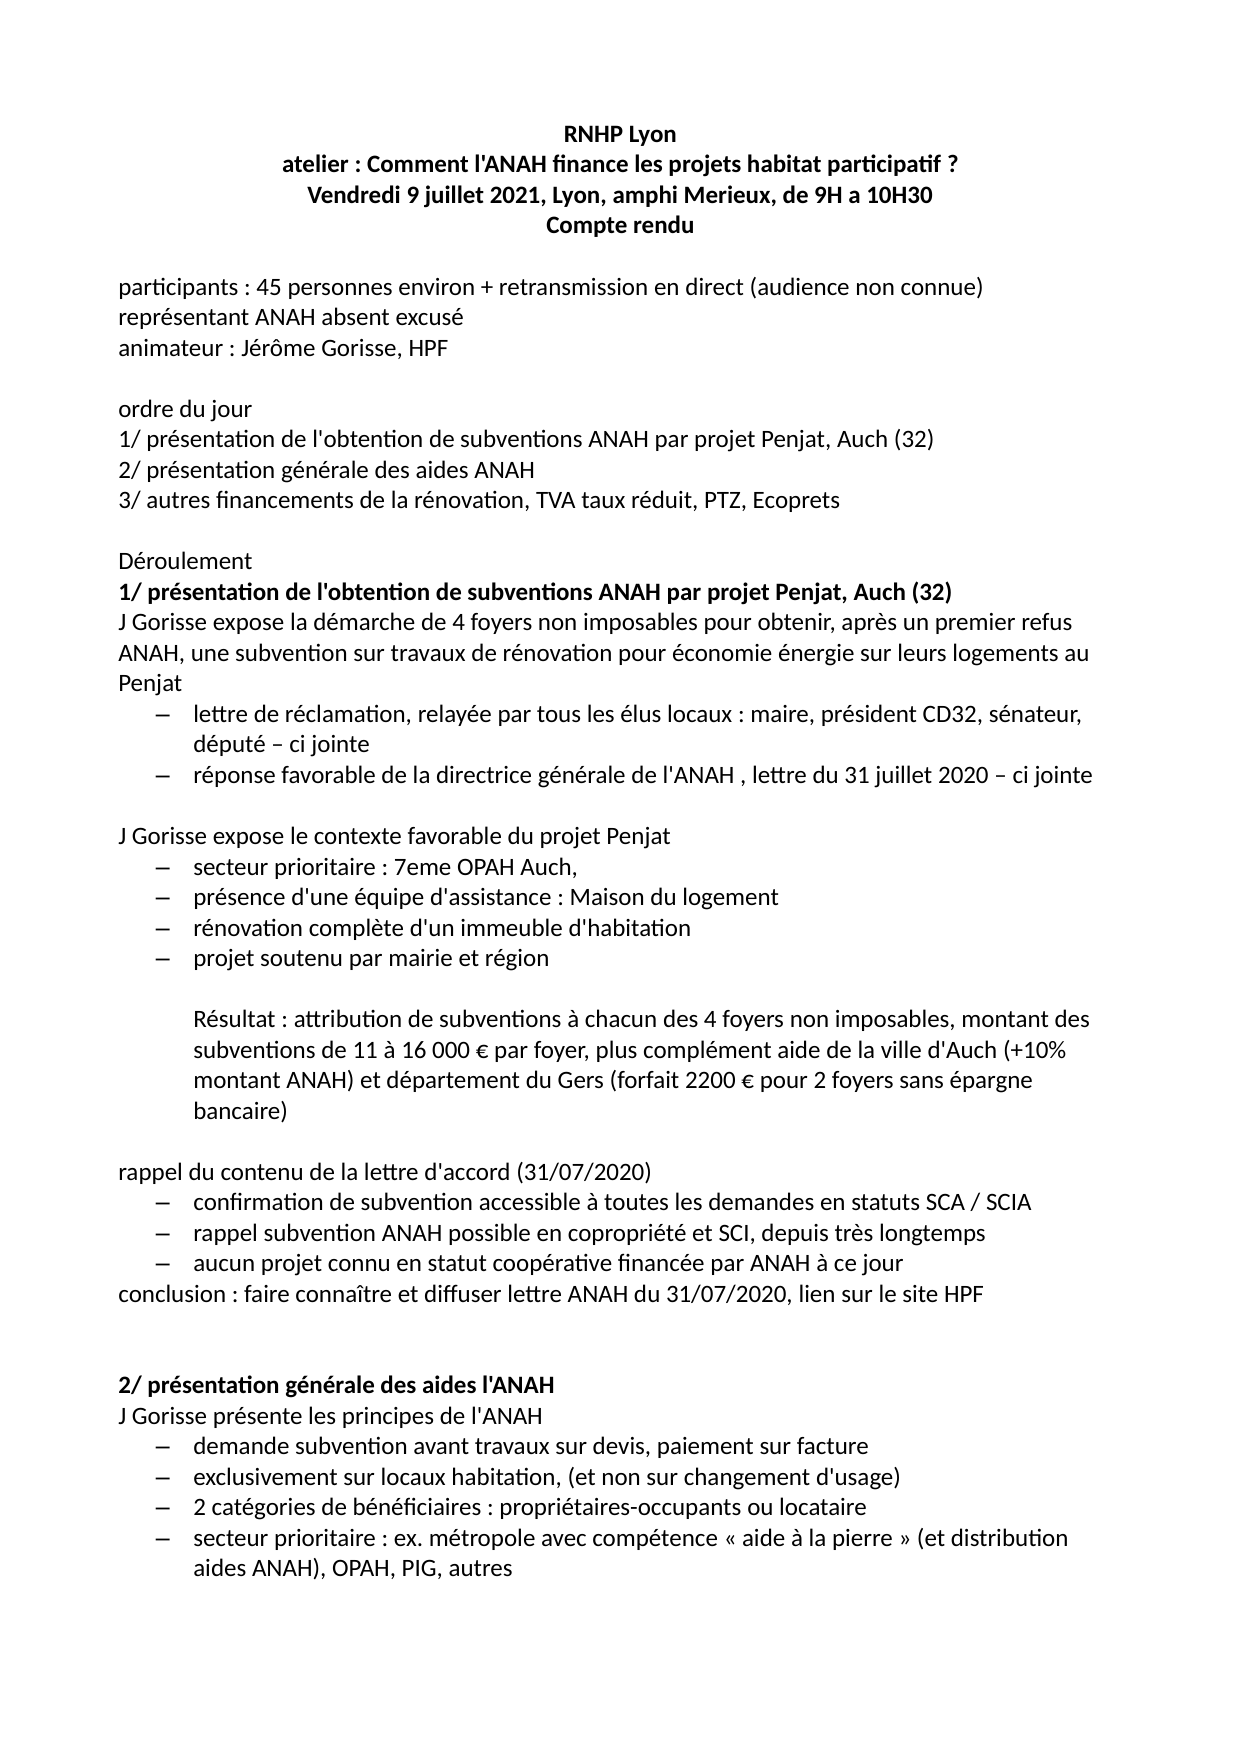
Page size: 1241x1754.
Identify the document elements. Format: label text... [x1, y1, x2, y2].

text rappel du contenu de la lettre d'accord (31/07/2020) [118, 1156, 1122, 1186]
list secteur prioritaire : 7eme OPAH Auch, [156, 851, 1122, 881]
list 2 catégories de bénéficiaires : propriétaires-occupants ou locataire [156, 1492, 1122, 1522]
text J Gorisse présente les principes de l'ANAH [118, 1400, 1122, 1431]
list secteur prioritaire : ex. métropole avec compétence « aide à la pierre » (et distribution aides ANAH), OPAH, PIG, autres [156, 1522, 1122, 1583]
list aucun projet connu en statut coopérative financée par ANAH à ce jour [156, 1247, 1122, 1278]
list exclusivement sur locaux habitation, (et non sur changement d'usage) [156, 1461, 1122, 1492]
list rénovation complète d'un immeuble d'habitation [156, 912, 1122, 942]
list présence d'une équipe d'assistance : Maison du logement [156, 881, 1122, 912]
text 1/ présentation de l'obtention de subventions ANAH par projet Penjat, Auch (32) [118, 576, 1122, 606]
text animateur : Jérôme Gorisse, HPF [118, 332, 1122, 362]
text participants : 45 personnes environ + retransmission en direct (audience non connue) [118, 271, 1122, 301]
text 1/ présentation de l'obtention de subventions ANAH par projet Penjat, Auch (32) [118, 423, 1122, 454]
text Compte rendu [118, 210, 1122, 240]
list demande subvention avant travaux sur devis, paiement sur facture [156, 1431, 1122, 1461]
text conclusion : faire connaître et diffuser lettre ANAH du 31/07/2020, lien sur le site HPF [118, 1278, 1122, 1308]
text J Gorisse expose le contexte favorable du projet Penjat [118, 820, 1122, 851]
list confirmation de subvention accessible à toutes les demandes en statuts SCA / SCIA [156, 1186, 1122, 1217]
text RNHP Lyon atelier : Comment l'ANAH finance les projets habitat participatif ? [118, 118, 1122, 179]
text 3/ autres financements de la rénovation, TVA taux réduit, PTZ, Ecoprets [118, 484, 1122, 515]
list Résultat : attribution de subventions à chacun des 4 foyers non imposables, montant des subventions de 11 à 16 000 € par foyer, plus complément aide de la ville d'Auch (+10% montant ANAH) et département du Gers (forfait 2200 € pour 2 foyers sans épargne bancaire) [156, 1003, 1122, 1125]
text 2/ présentation générale des aides ANAH [118, 454, 1122, 484]
list rappel subvention ANAH possible en copropriété et SCI, depuis très longtemps [156, 1217, 1122, 1247]
list lettre de réclamation, relayée par tous les élus locaux : maire, président CD32, sénateur, député – ci jointe [156, 698, 1122, 759]
text J Gorisse expose la démarche de 4 foyers non imposables pour obtenir, après un premier refus ANAH, une subvention sur travaux de rénovation pour économie énergie sur leurs logements au Penjat [118, 606, 1122, 698]
text 2/ présentation générale des aides l'ANAH [118, 1369, 1122, 1400]
list réponse favorable de la directrice générale de l'ANAH , lettre du 31 juillet 2020 – ci jointe [156, 759, 1122, 789]
text ordre du jour [118, 393, 1122, 423]
text Déroulement [118, 545, 1122, 576]
text représentant ANAH absent excusé [118, 301, 1122, 332]
list projet soutenu par mairie et région [156, 942, 1122, 973]
text Vendredi 9 juillet 2021, Lyon, amphi Merieux, de 9H a 10H30 [118, 179, 1122, 210]
